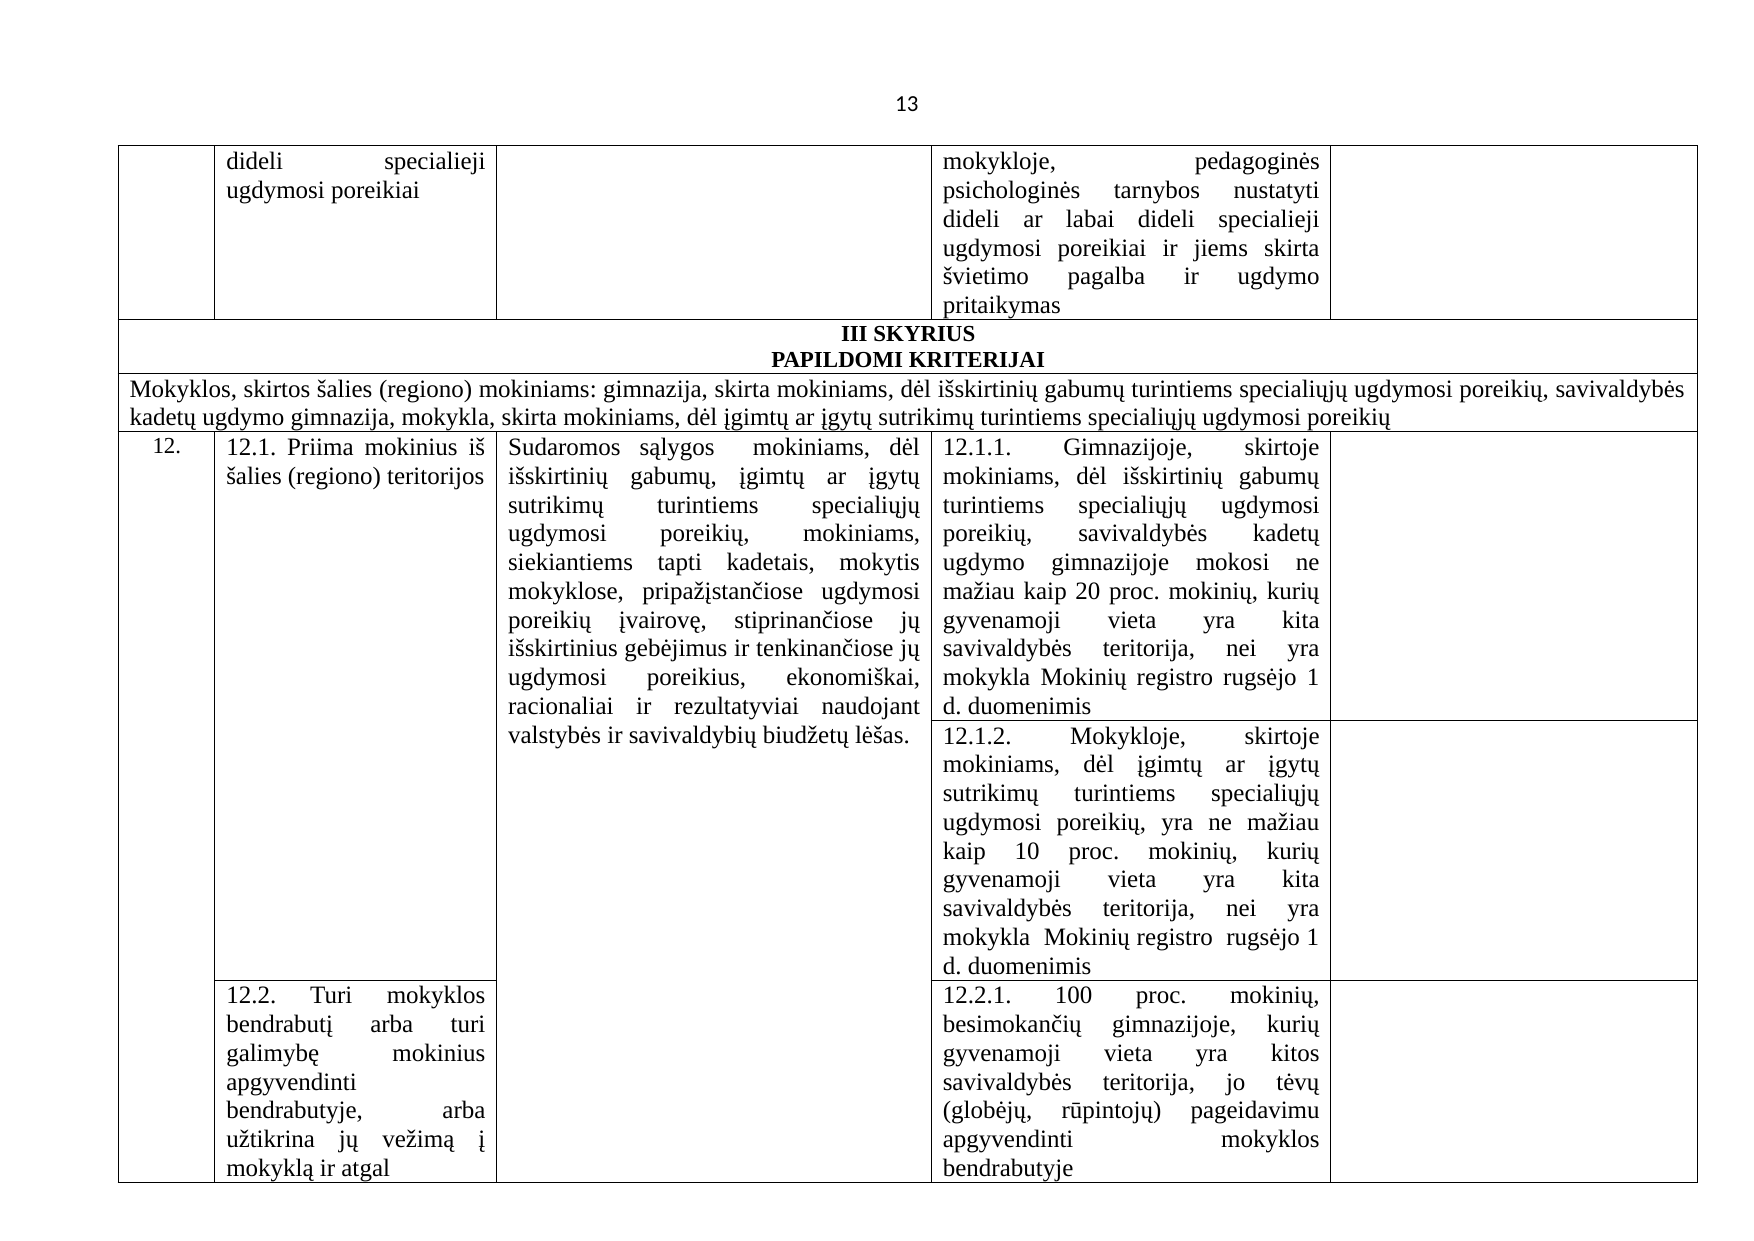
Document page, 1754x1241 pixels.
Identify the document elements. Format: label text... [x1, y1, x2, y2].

table_cell Sudaromos sąlygos mokiniams, dėl išskirtinių gabumų, įgimtų ar įgytų sutrikimų turintiems specialiųjų ugdymosi poreikių, mokiniams, siekiantiems tapti kadetais, mokytis mokyklose, pripažįstančiose ugdymosi poreikių įvairovę, stiprinančiose jų išskirtinius gebėjimus ir tenkinančiose jų ugdymosi poreikius, ekonomiškai, racionaliai ir rezultatyviai naudojant valstybės ir savivaldybių biudžetų lėšas. [497, 432, 931, 1182]
table_cell [119, 146, 214, 319]
table_cell 12.1. Priima mokinius iš šalies (regiono) teritorijos [215, 432, 496, 979]
table_cell [1331, 981, 1697, 1182]
table_cell III SKYRIUS PAPILDOMI KRITERIJAI [119, 320, 1697, 373]
table_cell 12. [119, 432, 214, 1182]
table_cell Mokyklos, skirtos šalies (regiono) mokiniams: gimnazija, skirta mokiniams, dėl išskirtinių gabumų turintiems specialiųjų ugdymosi poreikių, savivaldybės kadetų ugdymo gimnazija, mokykla, skirta mokiniams, dėl įgimtų ar įgytų sutrikimų turintiems specialiųjų ugdymosi poreikių [119, 374, 1697, 431]
table_cell 12.2.1. 100 proc. mokinių, besimokančių gimnazijoje, kurių gyvenamoji vieta yra kitos savivaldybės teritorija, jo tėvų (globėjų, rūpintojų) pageidavimu apgyvendinti mokyklos bendrabutyje [932, 981, 1330, 1182]
table_cell dideli specialieji ugdymosi poreikiai [215, 146, 496, 319]
table_cell [497, 146, 931, 319]
table_cell [1331, 721, 1697, 979]
table_cell [1331, 432, 1697, 720]
table_cell 12.1.2. Mokykloje, skirtoje mokiniams, dėl įgimtų ar įgytų sutrikimų turintiems specialiųjų ugdymosi poreikių, yra ne mažiau kaip 10 proc. mokinių, kurių gyvenamoji vieta yra kita savivaldybės teritorija, nei yra mokykla Mokinių registro rugsėjo 1 d. duomenimis [932, 721, 1330, 979]
table_cell [1331, 146, 1697, 319]
table_cell 12.1.1. Gimnazijoje, skirtoje mokiniams, dėl išskirtinių gabumų turintiems specialiųjų ugdymosi poreikių, savivaldybės kadetų ugdymo gimnazijoje mokosi ne mažiau kaip 20 proc. mokinių, kurių gyvenamoji vieta yra kita savivaldybės teritorija, nei yra mokykla Mokinių registro rugsėjo 1 d. duomenimis [932, 432, 1330, 720]
table_cell 12.2. Turi mokyklos bendrabutį arba turi galimybę mokinius apgyvendinti bendrabutyje, arba užtikrina jų vežimą į mokyklą ir atgal [215, 981, 496, 1182]
